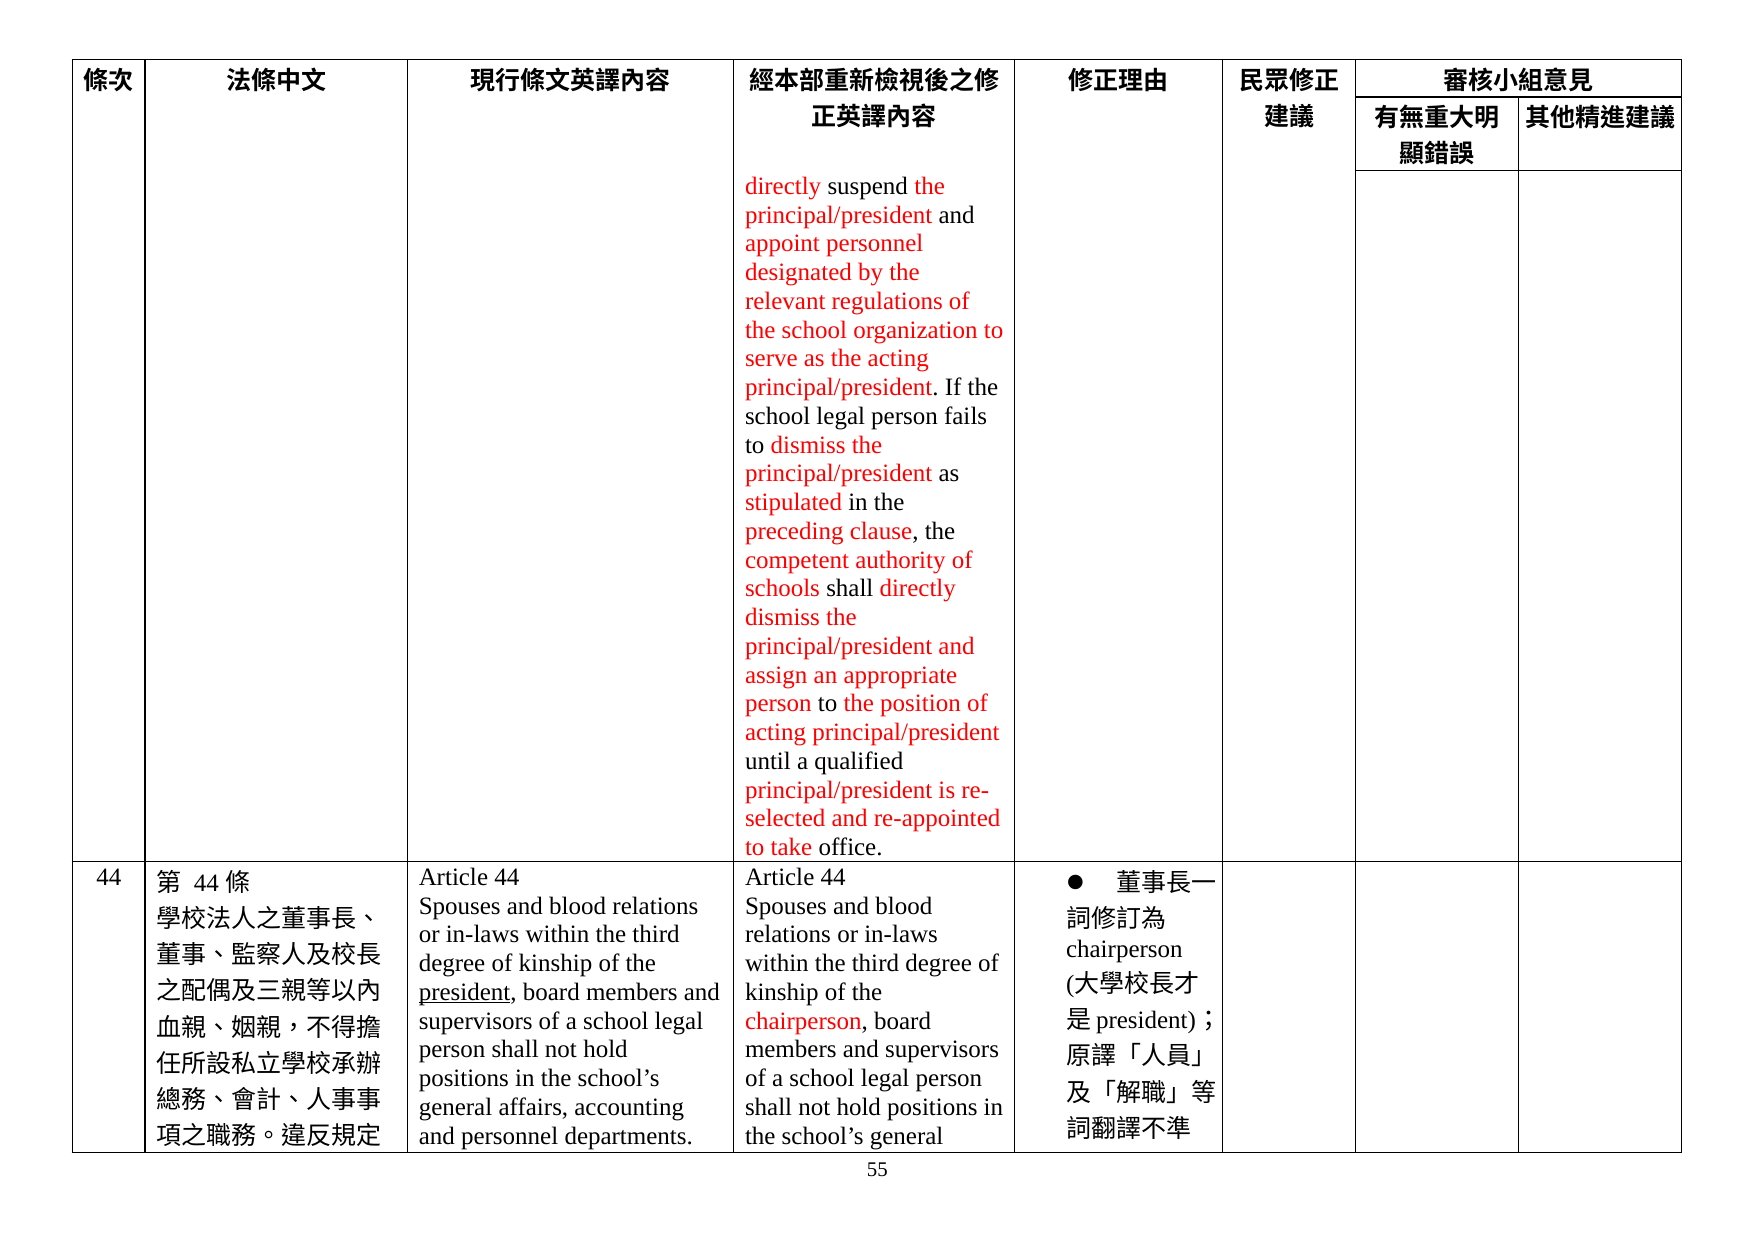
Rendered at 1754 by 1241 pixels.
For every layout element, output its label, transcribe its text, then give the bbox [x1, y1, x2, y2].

table_cell 有無重大明顯錯誤 [1356, 98, 1518, 170]
table_cell [1223, 170, 1355, 861]
table_cell [1519, 862, 1681, 1152]
table_cell Article 44 Spouses and blood relations or in-laws within the third degree of kinship of the chairperson, board members and supervisors of a school legal person shall not hold positions in the school’s general [734, 862, 1014, 1152]
table_cell 董事長一詞修訂為 chairperson (大學校長才是president)；原譯「人員」及「解職」等詞翻譯不準確。 [1015, 862, 1222, 1152]
table_cell [1356, 171, 1518, 861]
table_cell [1356, 862, 1518, 1152]
table_cell [1519, 171, 1681, 861]
table_cell [146, 170, 407, 861]
table_header 條次 [73, 60, 144, 170]
table_cell 其他精進建議 [1519, 98, 1681, 170]
table_cell Article 44 Spouses and blood relations or in-laws within the third degree of kinship of the president, board members and supervisors of a school legal person shall not hold positions in the school’s general affairs, accounting and personnel departments. [408, 862, 733, 1152]
table_header 現行條文英譯內容 [408, 60, 733, 170]
table_cell [1223, 862, 1355, 1152]
table_header 修正理由 [1015, 60, 1222, 170]
table_header 法條中文 [146, 60, 407, 170]
table_cell 第 44 條 學校法人之董事長、董事、監察人及校長之配偶及三親等以內血親、姻親，不得擔任所設私立學校承辦總務、會計、人事事項之職務。違反規定 [146, 862, 407, 1152]
table_cell [73, 170, 144, 861]
table_header 經本部重新檢視後之修正英譯內容 [734, 60, 1014, 170]
table_cell [408, 170, 733, 861]
table_cell [1015, 170, 1222, 861]
table_header 民眾修正建議 [1223, 60, 1355, 170]
table_cell 44 [73, 862, 144, 1152]
table_header 審核小組意見 [1356, 60, 1681, 96]
table_cell directly suspend the principal/president and appoint personnel designated by the relevant regulations of the school organization to serve as the acting principal/president. If the school legal person fails to dismiss the principal/president as stipulated in the preceding clause, the competent authority of schools shall directly dismiss the principal/president and assign an appropriate person to the position of acting principal/president until a qualified principal/president is re-selected and re-appointed to take office. [734, 170, 1014, 861]
